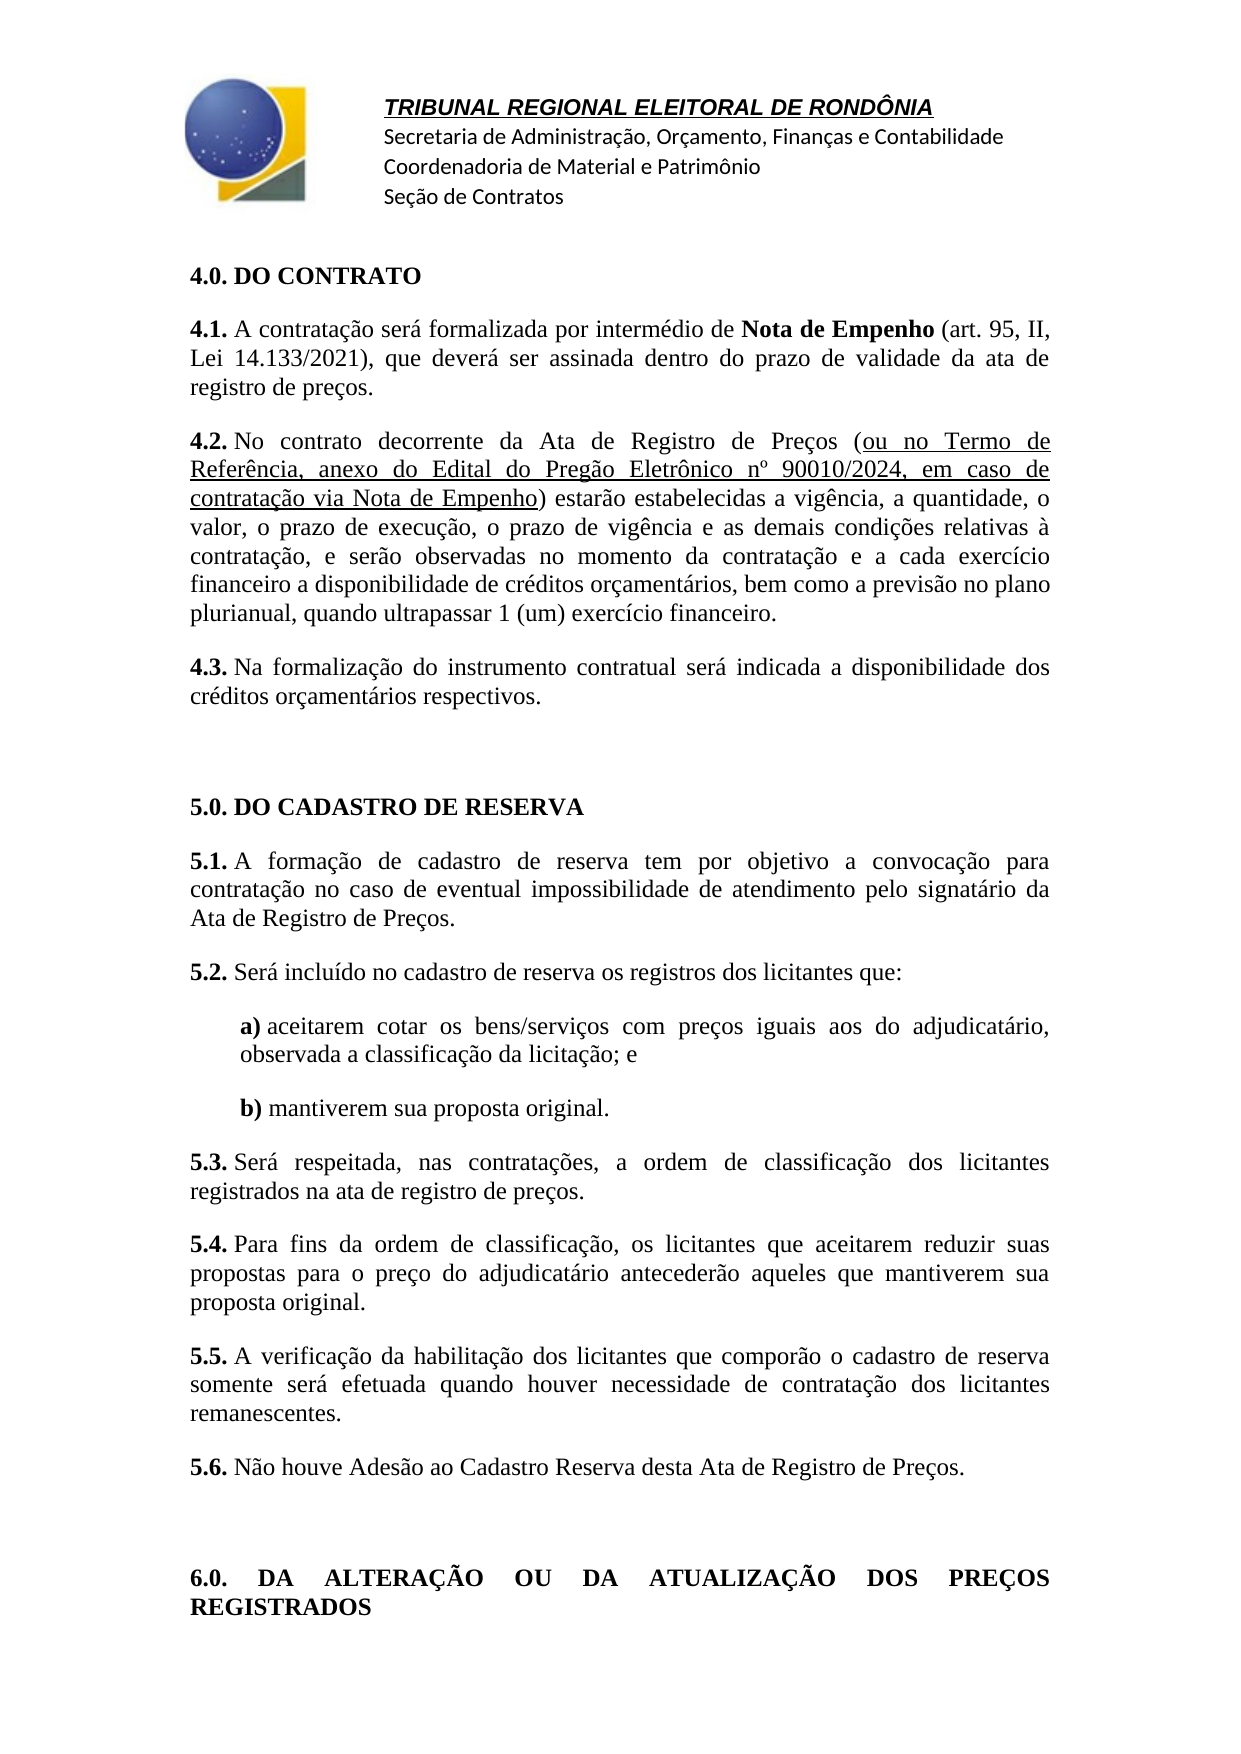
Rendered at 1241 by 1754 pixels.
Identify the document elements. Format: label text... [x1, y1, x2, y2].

text 5.1. A formação de cadastro de reserva tem por objetivo a convocação para contratação no caso de eventual impossibilidade de atendimento pelo signatário da Ata de Registro de Preços. [190, 846, 1051, 932]
text b) mantiverem sua proposta original. [240, 1093, 1051, 1122]
text 5.5. A verificação da habilitação dos licitantes que comporão o cadastro de reserva somente será efetuada quando houver necessidade de contratação dos licitantes remanescentes. [190, 1341, 1051, 1427]
text 4.3. Na formalização do instrumento contratual será indicada a disponibilidade dos créditos orçamentários respectivos. [190, 652, 1051, 709]
text 5.4. Para fins da ordem de classificação, os licitantes que aceitarem reduzir suas propostas para o preço do adjudicatário antecederão aqueles que mantiverem sua proposta original. [190, 1229, 1051, 1316]
text 4.1. A contratação será formalizada por intermédio de Nota de Empenho (art. 95, II, Lei 14.133/2021), que deverá ser assinada dentro do prazo de validade da ata de registro de preços. [190, 314, 1051, 401]
text 5.3. Será respeitada, nas contratações, a ordem de classificação dos licitantes registrados na ata de registro de preços. [190, 1147, 1051, 1204]
text 4.2. No contrato decorrente da Ata de Registro de Preços (ou no Termo de Referência, anexo do Edital do Pregão Eletrônico nº 90010/2024, em caso de contratação via Nota de Empenho) estarão estabelecidas a vigência, a quantidade, o valor, o prazo de execução, o prazo de vigência e as demais condições relativas à contratação, e serão observadas no momento da contratação e a cada exercício financeiro a disponibilidade de créditos orçamentários, bem como a previsão no plano plurianual, quando ultrapassar 1 (um) exercício financeiro. [190, 426, 1051, 627]
text 5.0. DO CADASTRO DE RESERVA [190, 792, 1051, 821]
text a) aceitarem cotar os bens/serviços com preços iguais aos do adjudicatário, observada a classificação da licitação; e [240, 1011, 1051, 1068]
text 5.6. Não houve Adesão ao Cadastro Reserva desta Ata de Registro de Preços. [190, 1452, 1051, 1481]
text 5.2. Será incluído no cadastro de reserva os registros dos licitantes que: [190, 957, 1051, 986]
text 6.0. DA ALTERAÇÃO OU DA ATUALIZAÇÃO DOS PREÇOS REGISTRADOS [190, 1563, 1051, 1621]
text 4.0. DO CONTRATO [190, 261, 1051, 289]
